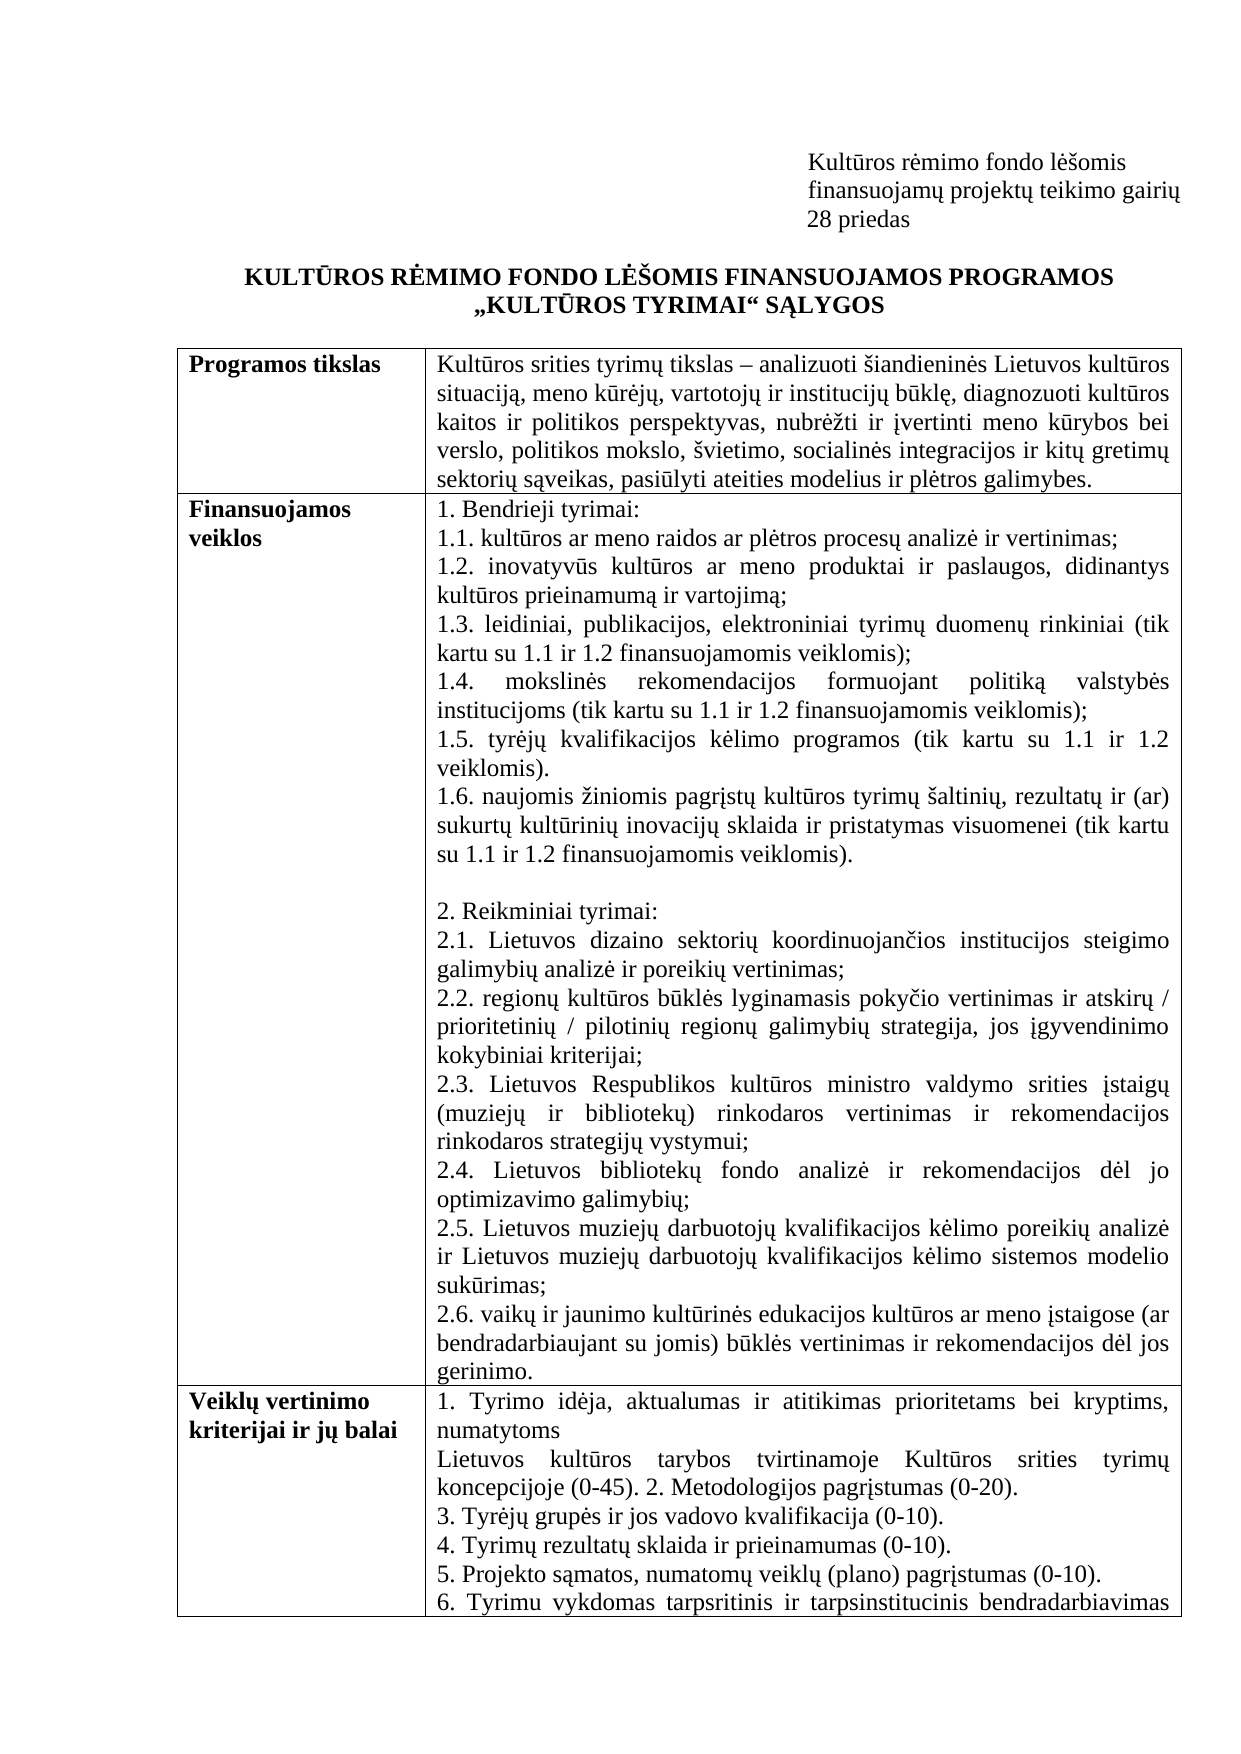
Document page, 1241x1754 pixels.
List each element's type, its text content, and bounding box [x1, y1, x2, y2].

table_header Kultūros srities tyrimų tikslas – analizuoti šiandieninės Lietuvos kultūros situaciją, meno kūrėjų, vartotojų ir institucijų būklę, diagnozuoti kultūros kaitos ir politikos perspektyvas, nubrėžti ir įvertinti meno kūrybos bei verslo, politikos mokslo, švietimo, socialinės integracijos ir kitų gretimų sektorių sąveikas, pasiūlyti ateities modelius ir plėtros galimybes. [426, 349, 1181, 493]
table_cell Veiklų vertinimo kriterijai ir jų balai [178, 1386, 425, 1616]
text KULTŪROS RĖMIMO FONDO LĖŠOMIS FINANSUOJAMOS PROGRAMOS „KULTŪROS TYRIMAI“ SĄLYGOS [177, 262, 1181, 319]
table_cell 1. Bendrieji tyrimai: 1.1. kultūros ar meno raidos ar plėtros procesų analizė ir vertinimas; 1.2. inovatyvūs kultūros ar meno produktai ir paslaugos, didinantys kultūros prieinamumą ir vartojimą; 1.3. leidiniai, publikacijos, elektroniniai tyrimų duomenų rinkiniai (tik kartu su 1.1 ir 1.2 finansuojamomis veiklomis); 1.4. mokslinės rekomendacijos formuojant politiką valstybės institucijoms (tik kartu su 1.1 ir 1.2 finansuojamomis veiklomis); 1.5. tyrėjų kvalifikacijos kėlimo programos (tik kartu su 1.1 ir 1.2 veiklomis). 1.6. naujomis žiniomis pagrįstų kultūros tyrimų šaltinių, rezultatų ir (ar) sukurtų kultūrinių inovacijų sklaida ir pristatymas visuomenei (tik kartu su 1.1 ir 1.2 finansuojamomis veiklomis). 2. Reikminiai tyrimai: 2.1. Lietuvos dizaino sektorių koordinuojančios institucijos steigimo galimybių analizė ir poreikių vertinimas; 2.2. regionų kultūros būklės lyginamasis pokyčio vertinimas ir atskirų / prioritetinių / pilotinių regionų galimybių strategija, jos įgyvendinimo kokybiniai kriterijai; 2.3. Lietuvos Respublikos kultūros ministro valdymo srities įstaigų (muziejų ir bibliotekų) rinkodaros vertinimas ir rekomendacijos rinkodaros strategijų vystymui; 2.4. Lietuvos bibliotekų fondo analizė ir rekomendacijos dėl jo optimizavimo galimybių; 2.5. Lietuvos muziejų darbuotojų kvalifikacijos kėlimo poreikių analizė ir Lietuvos muziejų darbuotojų kvalifikacijos kėlimo sistemos modelio sukūrimas; 2.6. vaikų ir jaunimo kultūrinės edukacijos kultūros ar meno įstaigose (ar bendradarbiaujant su jomis) būklės vertinimas ir rekomendacijos dėl jos gerinimo. [426, 494, 1181, 1385]
text Kultūros rėmimo fondo lėšomis [717, 147, 1181, 176]
table_header Programos tikslas [178, 349, 425, 493]
text finansuojamų projektų teikimo gairių [717, 176, 1181, 204]
table_cell Finansuojamos veiklos [178, 494, 425, 1385]
table_cell 1. Tyrimo idėja, aktualumas ir atitikimas prioritetams bei kryptims, numatytoms Lietuvos kultūros tarybos tvirtinamoje Kultūros srities tyrimų koncepcijoje (0-45). 2. Metodologijos pagrįstumas (0-20). 3. Tyrėjų grupės ir jos vadovo kvalifikacija (0-10). 4. Tyrimų rezultatų sklaida ir prieinamumas (0-10). 5. Projekto sąmatos, numatomų veiklų (plano) pagrįstumas (0-10). 6. Tyrimu vykdomas tarpsritinis ir tarpsinstitucinis bendradarbiavimas [426, 1386, 1181, 1616]
text 28 priedas [768, 204, 1181, 233]
